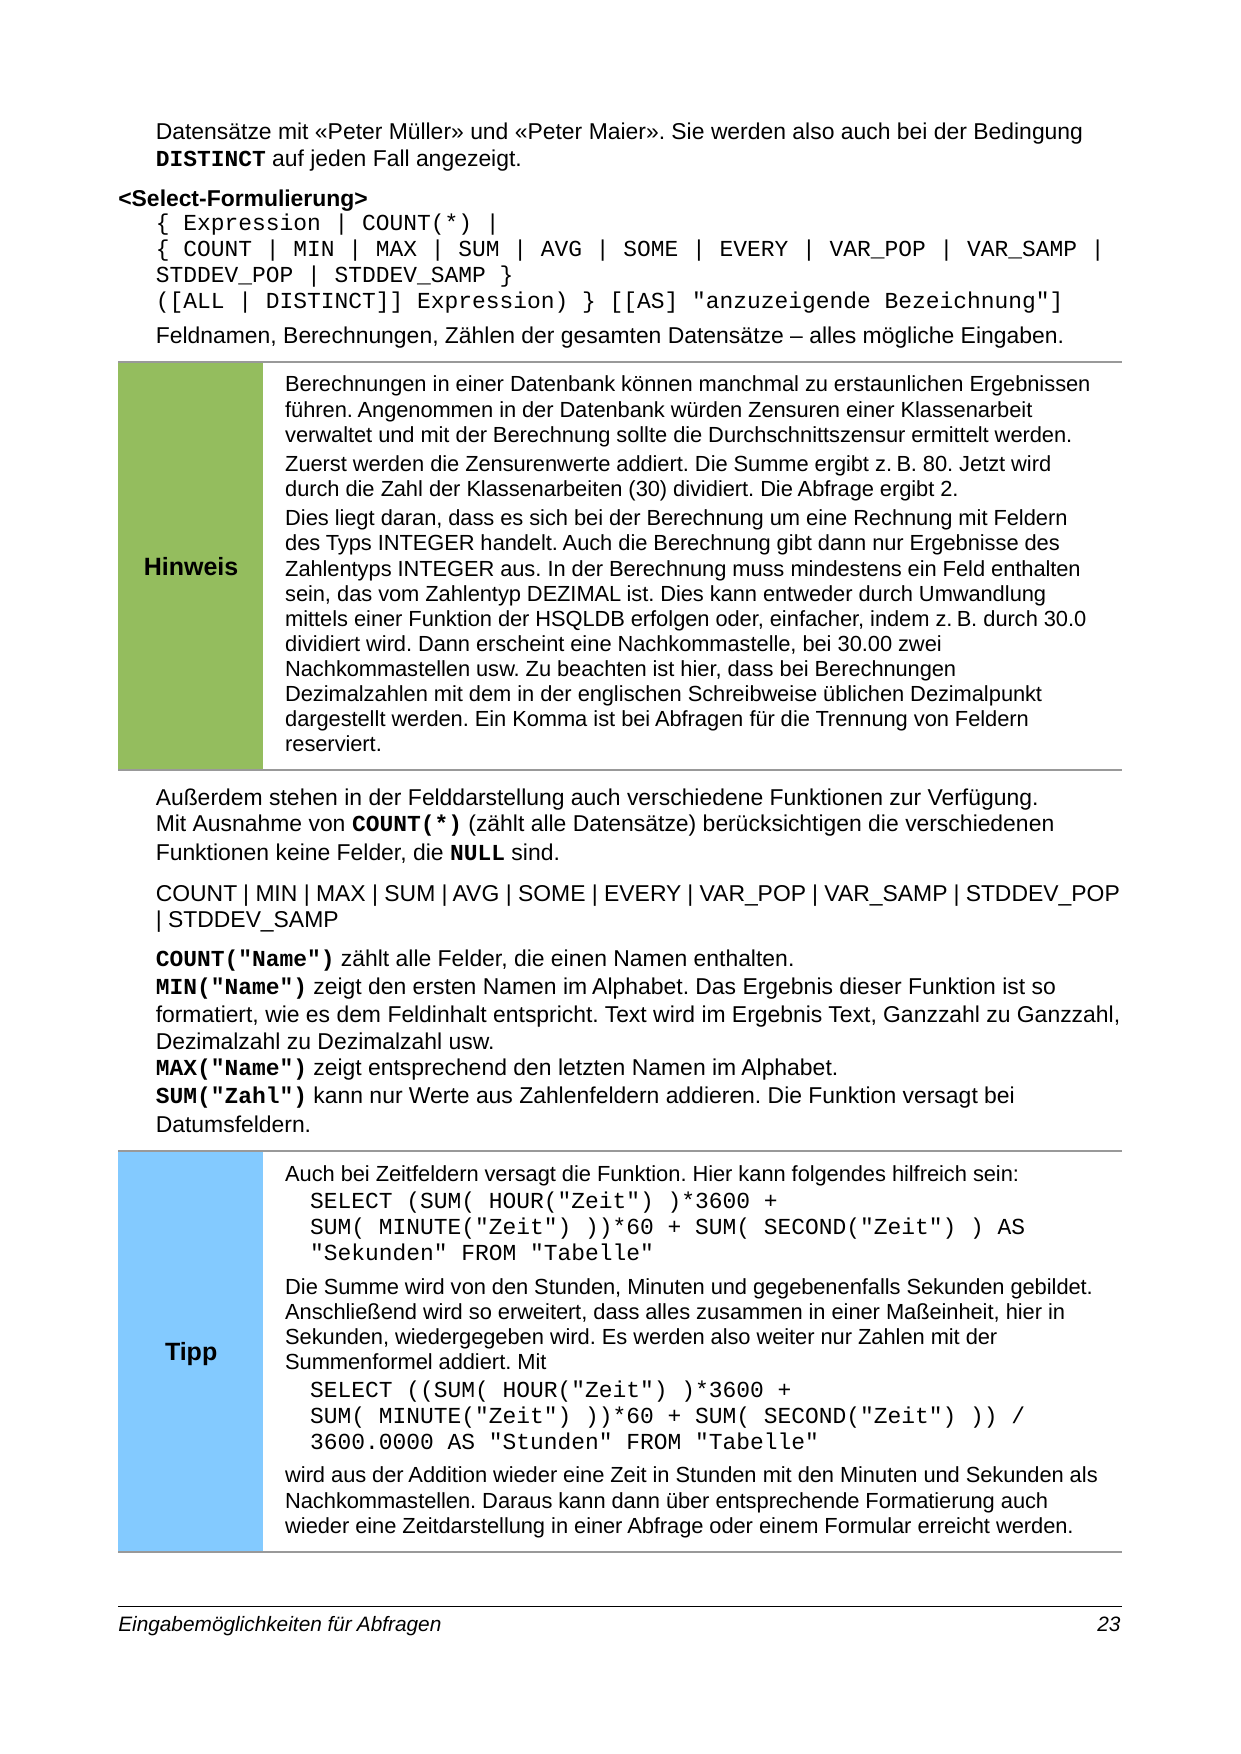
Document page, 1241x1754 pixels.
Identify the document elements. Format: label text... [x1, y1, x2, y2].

table_header Berechnungen in einer Datenbank können manchmal zu erstaunlichen Ergebnissen führen. Angenommen in der Datenbank würden Zensuren einer Klassenarbeit verwaltet und mit der Berechnung sollte die Durchschnittszensur ermittelt werden. Zuerst werden die Zensurenwerte addiert. Die Summe ergibt z. B. 80. Jetzt wird durch die Zahl der Klassenarbeiten (30) dividiert. Die Abfrage ergibt 2. Dies liegt daran, dass es sich bei der Berechnung um eine Rechnung mit Feldern des Typs INTEGER handelt. Auch die Berechnung gibt dann nur Ergebnisse des Zahlentyps INTEGER aus. In der Berechnung muss mindestens ein Feld enthalten sein, das vom Zahlentyp DEZIMAL ist. Dies kann entweder durch Umwandlung mittels einer Funktion der HSQLDB erfolgen oder, einfacher, indem z. B. durch 30.0 dividiert wird. Dann erscheint eine Nachkommastelle, bei 30.00 zwei Nachkommastellen usw. Zu beachten ist hier, dass bei Berechnungen Dezimalzahlen mit dem in der englischen Schreibweise üblichen Dezimalpunkt dargestellt werden. Ein Komma ist bei Abfragen für die Trennung von Feldern reserviert. [264, 363, 1122, 769]
text COUNT("Name") zählt alle Felder, die einen Namen enthalten. MIN("Name") zeigt den ersten Namen im Alphabet. Das Ergebnis dieser Funktion ist so formatiert, wie es dem Feldinhalt entspricht. Text wird im Ergebnis Text, Ganzzahl zu Ganzzahl, Dezimalzahl zu Dezimalzahl usw. MAX("Name") zeigt entsprechend den letzten Namen im Alphabet. SUM("Zahl") kann nur Werte aus Zahlenfeldern addieren. Die Funktion versagt bei Datumsfeldern. [156, 945, 1122, 1137]
table_header Auch bei Zeitfeldern versagt die Funktion. Hier kann folgendes hilfreich sein: SELECT (SUM( HOUR("Zeit") )*3600 + SUM( MINUTE("Zeit") ))*60 + SUM( SECOND("Zeit") ) AS "Sekunden" FROM "Tabelle" Die Summe wird von den Stunden, Minuten und gegebenenfalls Sekunden gebildet. Anschließend wird so erweitert, dass alles zusammen in einer Maßeinheit, hier in Sekunden, wiedergegeben wird. Es werden also weiter nur Zahlen mit der Summenformel addiert. Mit SELECT ((SUM( HOUR("Zeit") )*3600 + SUM( MINUTE("Zeit") ))*60 + SUM( SECOND("Zeit") )) / 3600.0000 AS "Stunden" FROM "Tabelle" wird aus der Addition wieder eine Zeit in Stunden mit den Minuten und Sekunden als Nachkommastellen. Daraus kann dann über entsprechende Formatierung auch wieder eine Zeitdarstellung in einer Abfrage oder einem Formular erreicht werden. [264, 1152, 1122, 1551]
text Außerdem stehen in der Felddarstellung auch verschiedene Funktionen zur Verfügung. Mit Ausnahme von COUNT(*) (zählt alle Datensätze) berücksichtigen die verschiedenen Funktionen keine Felder, die NULL sind. [156, 784, 1122, 867]
text { Expression | COUNT(*) | [156, 212, 1122, 238]
list <Select-Formulierung> [118, 185, 1122, 212]
text { COUNT | MIN | MAX | SUM | AVG | SOME | EVERY | VAR_POP | VAR_SAMP | STDDEV_POP | STDDEV_SAMP } [156, 238, 1122, 289]
table_header Hinweis [118, 363, 263, 769]
text ([ALL | DISTINCT]] Expression) } [[AS] "anzuzeigende Bezeichnung"] [156, 289, 1122, 315]
text Datensätze mit «Peter Müller» und «Peter Maier». Sie werden also auch bei der Bedingung DISTINCT auf jeden Fall angezeigt. [156, 118, 1122, 173]
text Feldnamen, Berechnungen, Zählen der gesamten Datensätze – alles mögliche Eingaben. [156, 322, 1122, 348]
text COUNT | MIN | MAX | SUM | AVG | SOME | EVERY | VAR_POP | VAR_SAMP | STDDEV_POP | STDDEV_SAMP [156, 879, 1122, 932]
table_header Tipp [118, 1152, 263, 1551]
